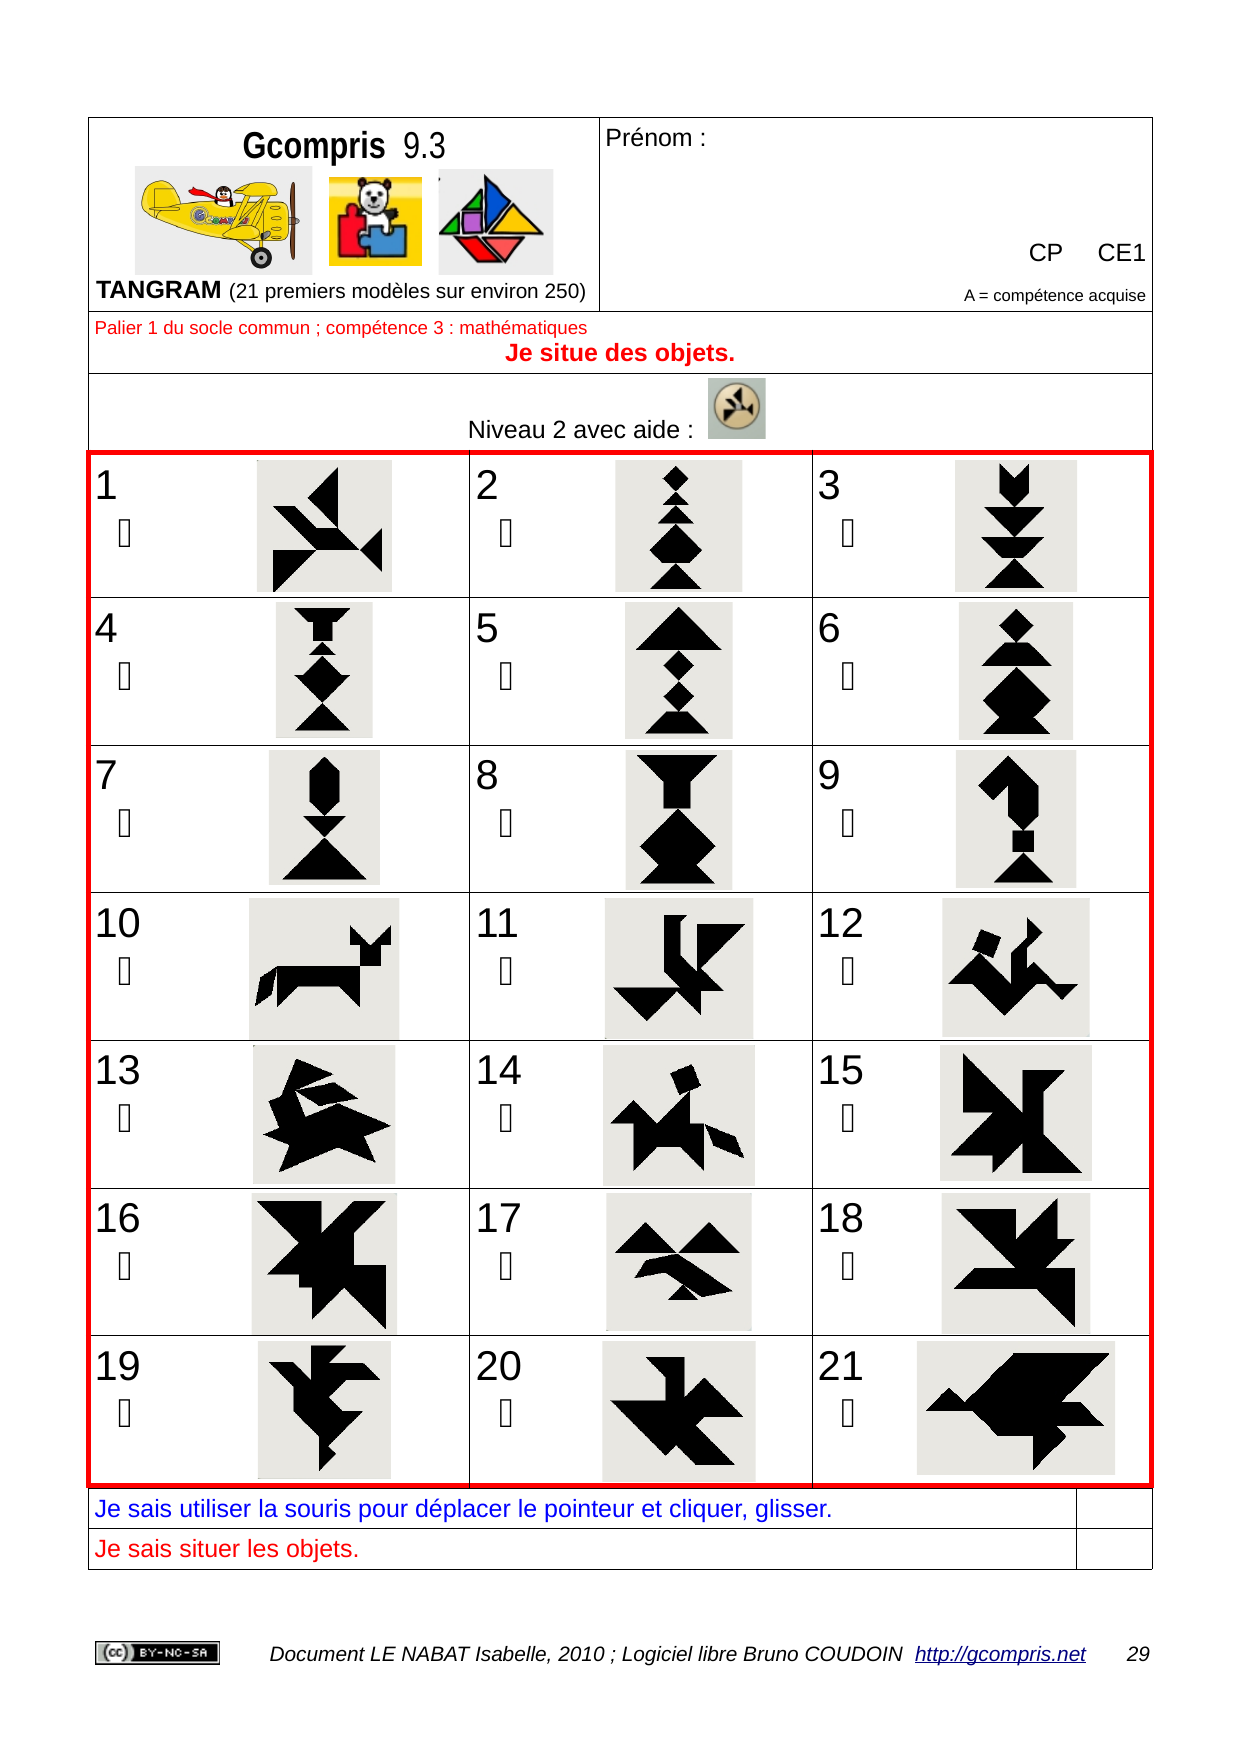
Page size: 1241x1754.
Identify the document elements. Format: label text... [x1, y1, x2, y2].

picture [603, 1045, 755, 1186]
table_cell 6  [813, 598, 881, 745]
table_cell [179, 1189, 469, 1335]
table_cell 8  [470, 746, 546, 892]
table_cell [881, 893, 1149, 1040]
table_cell [179, 893, 469, 1040]
table_cell [179, 1479, 469, 1483]
picture [438, 169, 554, 275]
table_cell 2  [470, 455, 546, 597]
table_cell [881, 1336, 1149, 1474]
table_cell 9  [813, 746, 881, 892]
picture [940, 1045, 1092, 1181]
picture [615, 460, 743, 592]
table_cell [179, 1041, 469, 1183]
picture [275, 602, 373, 738]
picture [134, 166, 313, 275]
picture [256, 460, 392, 592]
picture [625, 602, 733, 739]
table_cell [546, 598, 812, 745]
table_cell [881, 1475, 1149, 1483]
table_cell [881, 1189, 1149, 1335]
picture [249, 898, 400, 1040]
picture [329, 177, 422, 266]
table_cell 13  [91, 1041, 179, 1187]
picture [606, 1193, 752, 1331]
table_cell 1  [91, 455, 179, 597]
picture [955, 460, 1078, 592]
picture [942, 898, 1090, 1037]
table_cell 19  [91, 1336, 179, 1483]
table_cell 4  [91, 598, 179, 745]
table_cell [179, 746, 469, 892]
picture [916, 1341, 1116, 1475]
table_cell 7  [91, 746, 179, 892]
table_cell 11  [470, 893, 546, 1040]
table_cell [546, 893, 812, 1040]
table_cell [881, 598, 1149, 745]
table_cell 10  [91, 893, 179, 1040]
table_cell 21  [813, 1336, 881, 1483]
table_cell 15  [813, 1041, 881, 1187]
table_cell [546, 455, 812, 597]
table_cell [546, 1041, 812, 1187]
table_cell 12  [813, 893, 881, 1040]
table_cell [546, 1336, 812, 1483]
picture [958, 602, 1074, 740]
table_cell [179, 1336, 469, 1478]
table_cell 16  [91, 1189, 179, 1335]
table_header Prénom : CP CE1 A = compétence acquise [600, 118, 1152, 311]
table_header Je sais utiliser la souris pour déplacer le pointeur et cliquer, glisser. [89, 1489, 1076, 1528]
table_cell [179, 598, 469, 745]
table_cell 5  [470, 598, 546, 745]
table_header Gcompris 9.3 TANGRAM (21 premiers modèles sur environ 250) [89, 118, 599, 311]
table_cell [881, 1041, 1149, 1187]
picture [95, 1641, 220, 1665]
table_cell Je sais situer les objets. [89, 1529, 1076, 1568]
table_cell [546, 746, 812, 892]
table_cell 20  [470, 1336, 546, 1483]
picture [251, 1193, 398, 1335]
table_cell Palier 1 du socle commun ; compétence 3 : mathématiques Je situe des objets. [89, 312, 1152, 373]
table_header [1077, 1489, 1152, 1528]
table_cell 18  [813, 1189, 881, 1335]
picture [253, 1045, 396, 1184]
table_cell 14  [470, 1041, 546, 1187]
picture [708, 378, 766, 439]
table_cell [881, 746, 1149, 887]
picture [602, 1341, 756, 1482]
picture [257, 1341, 391, 1479]
table_cell [881, 455, 1149, 597]
table_cell Niveau 2 avec aide : [89, 374, 1152, 449]
table_cell 17  [470, 1189, 546, 1335]
table_cell 3  [813, 455, 881, 597]
picture [955, 750, 1077, 888]
picture [941, 1193, 1091, 1334]
picture [268, 750, 380, 885]
picture [625, 750, 733, 890]
table_cell [179, 455, 469, 597]
table_cell [546, 1189, 812, 1335]
table_cell [1077, 1529, 1152, 1568]
table_cell [881, 888, 1149, 892]
picture [604, 898, 754, 1039]
